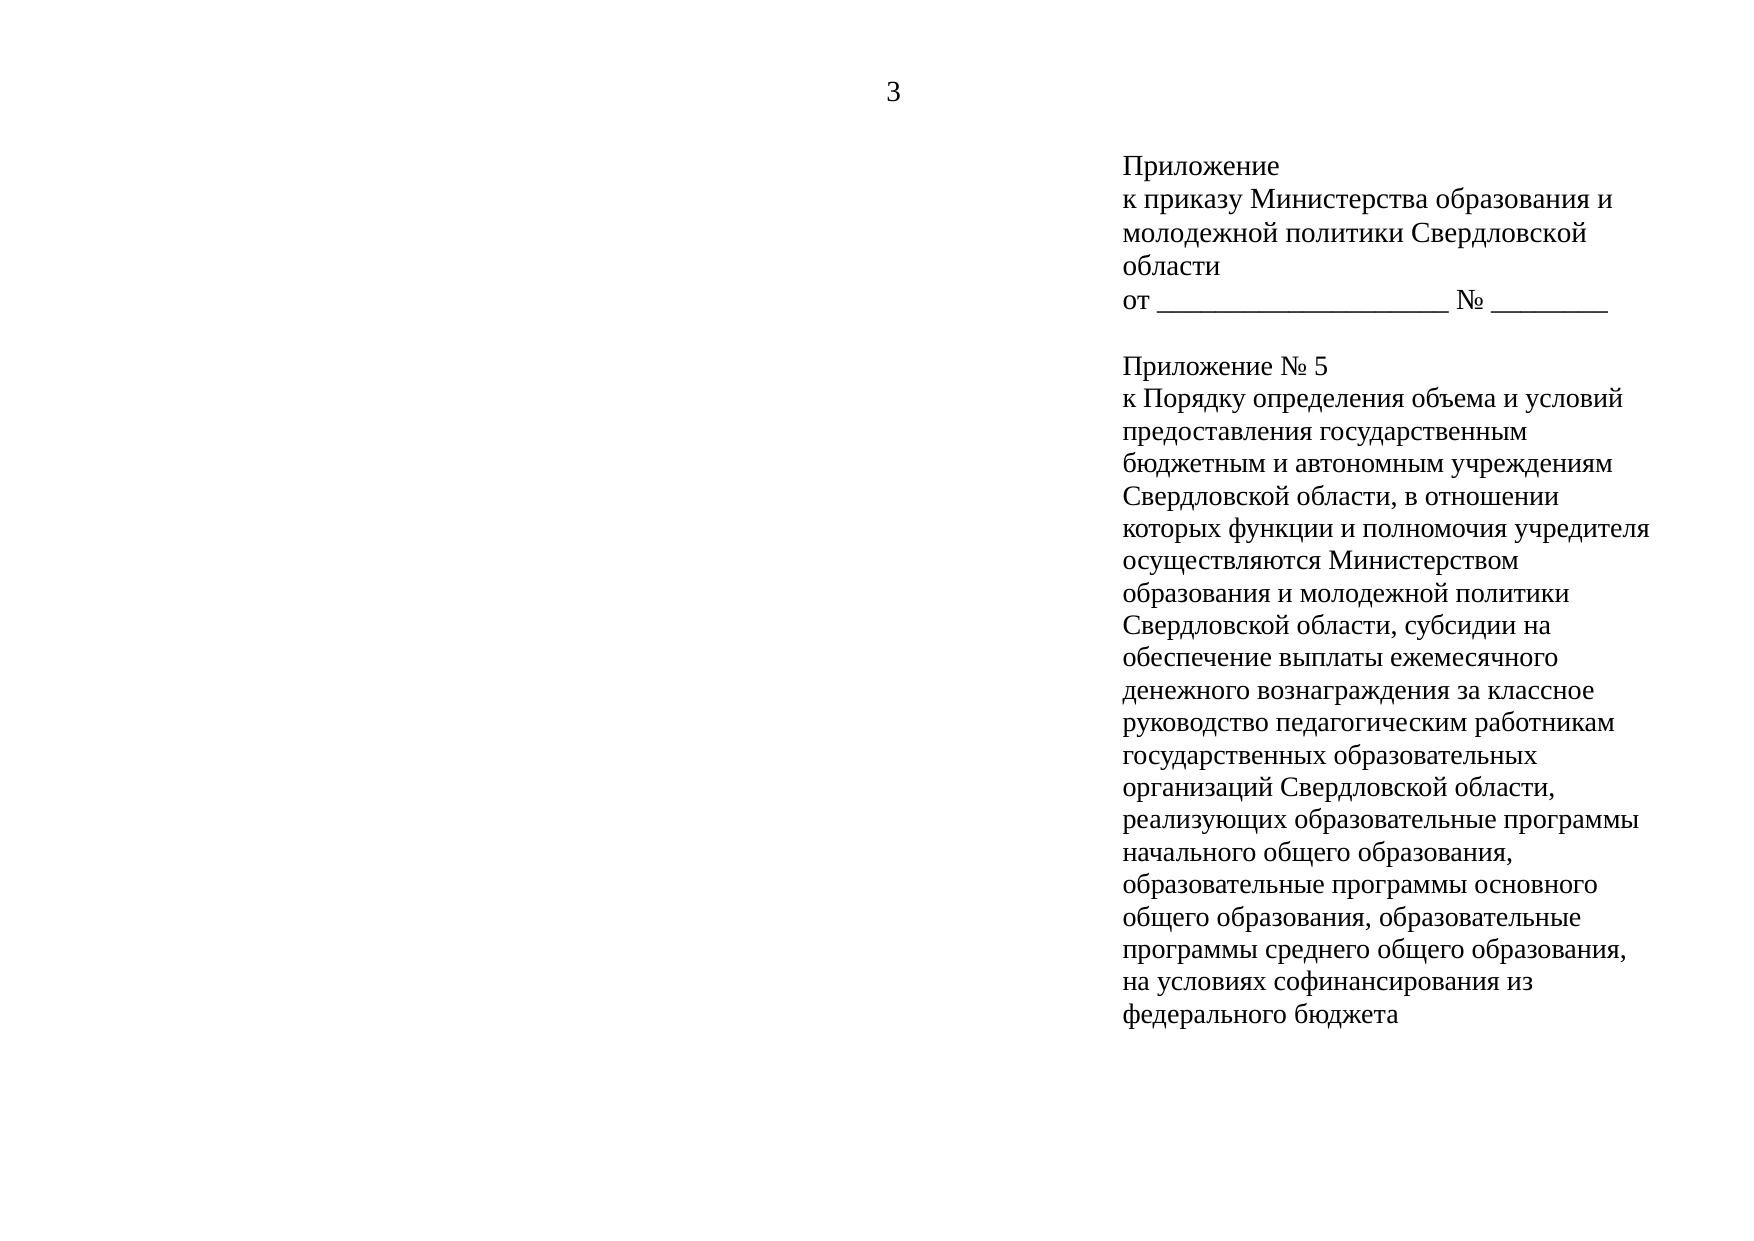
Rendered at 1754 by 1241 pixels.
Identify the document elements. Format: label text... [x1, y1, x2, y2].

text к Порядку определения объема и условий предоставления государственным бюджетным и автономным учреждениям Свердловской области, в отношении которых функции и полномочия учредителя осуществляются Министерством образования и молодежной политики Свердловской области, субсидии на обеспечение выплаты ежемесячного денежного вознаграждения за классное руководство педагогическим работникам государственных образовательных организаций Свердловской области, реализующих образовательные программы начального общего образования, образовательные программы основного общего образования, образовательные программы среднего общего образования, на условиях софинансирования из федерального бюджета [1122, 381, 1654, 1029]
table_header Приложение [650, 148, 1668, 181]
table_cell [118, 181, 650, 349]
text Приложение № 5 [118, 349, 1654, 381]
table_cell к приказу Министерства образования и молодежной политики Свердловской области от ____________________ № ________ [650, 181, 1668, 349]
table_header [118, 148, 650, 181]
